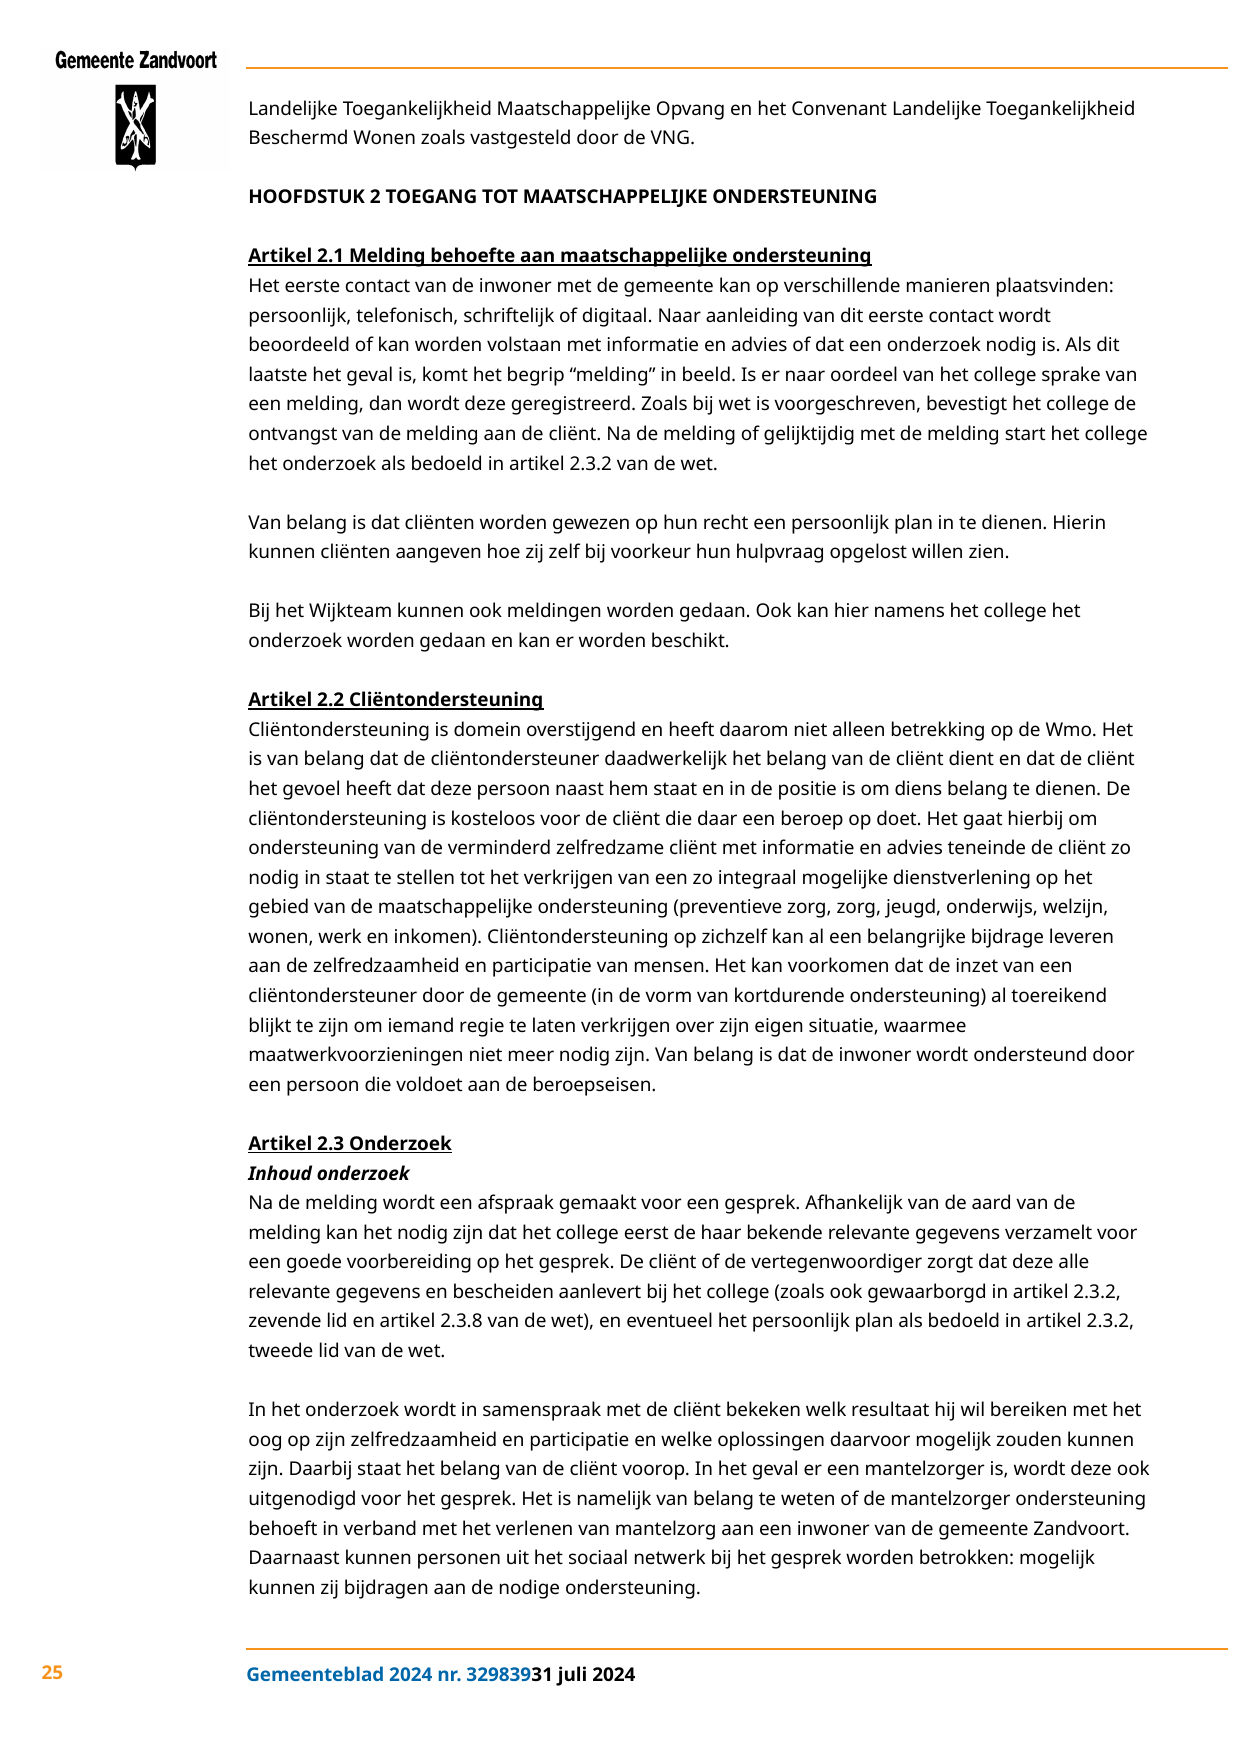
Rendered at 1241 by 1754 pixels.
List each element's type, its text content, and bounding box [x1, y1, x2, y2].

text Inhoud onderzoek [248, 1160, 1152, 1186]
text Artikel 2.3 Onderzoek [248, 1130, 1152, 1156]
text Van belang is dat cliënten worden gewezen op hun recht een persoonlijk plan in te dienen. Hierin kunnen cliënten aangeven hoe zij zelf bij voorkeur hun hulpvraag opgelost willen zien. [248, 509, 1152, 564]
text Na de melding wordt een afspraak gemaakt voor een gesprek. Afhankelijk van de aard van de melding kan het nodig zijn dat het college eerst de haar bekende relevante gegevens verzamelt voor een goede voorbereiding op het gesprek. De cliënt of de vertegenwoordiger zorgt dat deze alle relevante gegevens en bescheiden aanlevert bij het college (zoals ook gewaarborgd in artikel 2.3.2, zevende lid en artikel 2.3.8 van de wet), en eventueel het persoonlijk plan als bedoeld in artikel 2.3.2, tweede lid van de wet. [248, 1189, 1152, 1363]
text Artikel 2.2 Cliëntondersteuning [248, 686, 1152, 712]
text Artikel 2.1 Melding behoefte aan maatschappelijke ondersteuning [248, 243, 1152, 268]
text In het onderzoek wordt in samenspraak met de cliënt bekeken welk resultaat hij wil bereiken met het oog op zijn zelfredzaamheid en participatie en welke oplossingen daarvoor mogelijk zouden kunnen zijn. Daarbij staat het belang van de cliënt voorop. In het geval er een mantelzorger is, wordt deze ook uitgenodigd voor het gesprek. Het is namelijk van belang te weten of de mantelzorger ondersteuning behoeft in verband met het verlenen van mantelzorg aan een inwoner van de gemeente Zandvoort. Daarnaast kunnen personen uit het sociaal netwerk bij het gesprek worden betrokken: mogelijk kunnen zij bijdragen aan de nodige ondersteuning. [248, 1396, 1152, 1600]
text Het eerste contact van de inwoner met de gemeente kan op verschillende manieren plaatsvinden: persoonlijk, telefonisch, schriftelijk of digitaal. Naar aanleiding van dit eerste contact wordt beoordeeld of kan worden volstaan met informatie en advies of dat een onderzoek nodig is. Als dit laatste het geval is, komt het begrip “melding” in beeld. Is er naar oordeel van het college sprake van een melding, dan wordt deze geregistreerd. Zoals bij wet is voorgeschreven, bevestigt het college de ontvangst van de melding aan de cliënt. Na de melding of gelijktijdig met de melding start het college het onderzoek als bedoeld in artikel 2.3.2 van de wet. [248, 272, 1152, 476]
picture [41, 47, 231, 172]
text Cliëntondersteuning is domein overstijgend en heeft daarom niet alleen betrekking op de Wmo. Het is van belang dat de cliëntondersteuner daadwerkelijk het belang van de cliënt dient en dat de cliënt het gevoel heeft dat deze persoon naast hem staat en in de positie is om diens belang te dienen. De cliëntondersteuning is kosteloos voor de cliënt die daar een beroep op doet. Het gaat hierbij om ondersteuning van de verminderd zelfredzame cliënt met informatie en advies teneinde de cliënt zo nodig in staat te stellen tot het verkrijgen van een zo integraal mogelijke dienstverlening op het gebied van de maatschappelijke ondersteuning (preventieve zorg, zorg, jeugd, onderwijs, welzijn, wonen, werk en inkomen). Cliëntondersteuning op zichzelf kan al een belangrijke bijdrage leveren aan de zelfredzaamheid en participatie van mensen. Het kan voorkomen dat de inzet van een cliëntondersteuner door de gemeente (in de vorm van kortdurende ondersteuning) al toereikend blijkt te zijn om iemand regie te laten verkrijgen over zijn eigen situatie, waarmee maatwerkvoorzieningen niet meer nodig zijn. Van belang is dat de inwoner wordt ondersteund door een persoon die voldoet aan de beroepseisen. [248, 716, 1152, 1097]
text Landelijke Toegankelijkheid Maatschappelijke Opvang en het Convenant Landelijke Toegankelijkheid Beschermd Wonen zoals vastgesteld door de VNG. [248, 95, 1152, 150]
text Bij het Wijkteam kunnen ook meldingen worden gedaan. Ook kan hier namens het college het onderzoek worden gedaan en kan er worden beschikt. [248, 598, 1152, 653]
text HOOFDSTUK 2 TOEGANG TOT MAATSCHAPPELIJKE ONDERSTEUNING [248, 183, 1152, 209]
